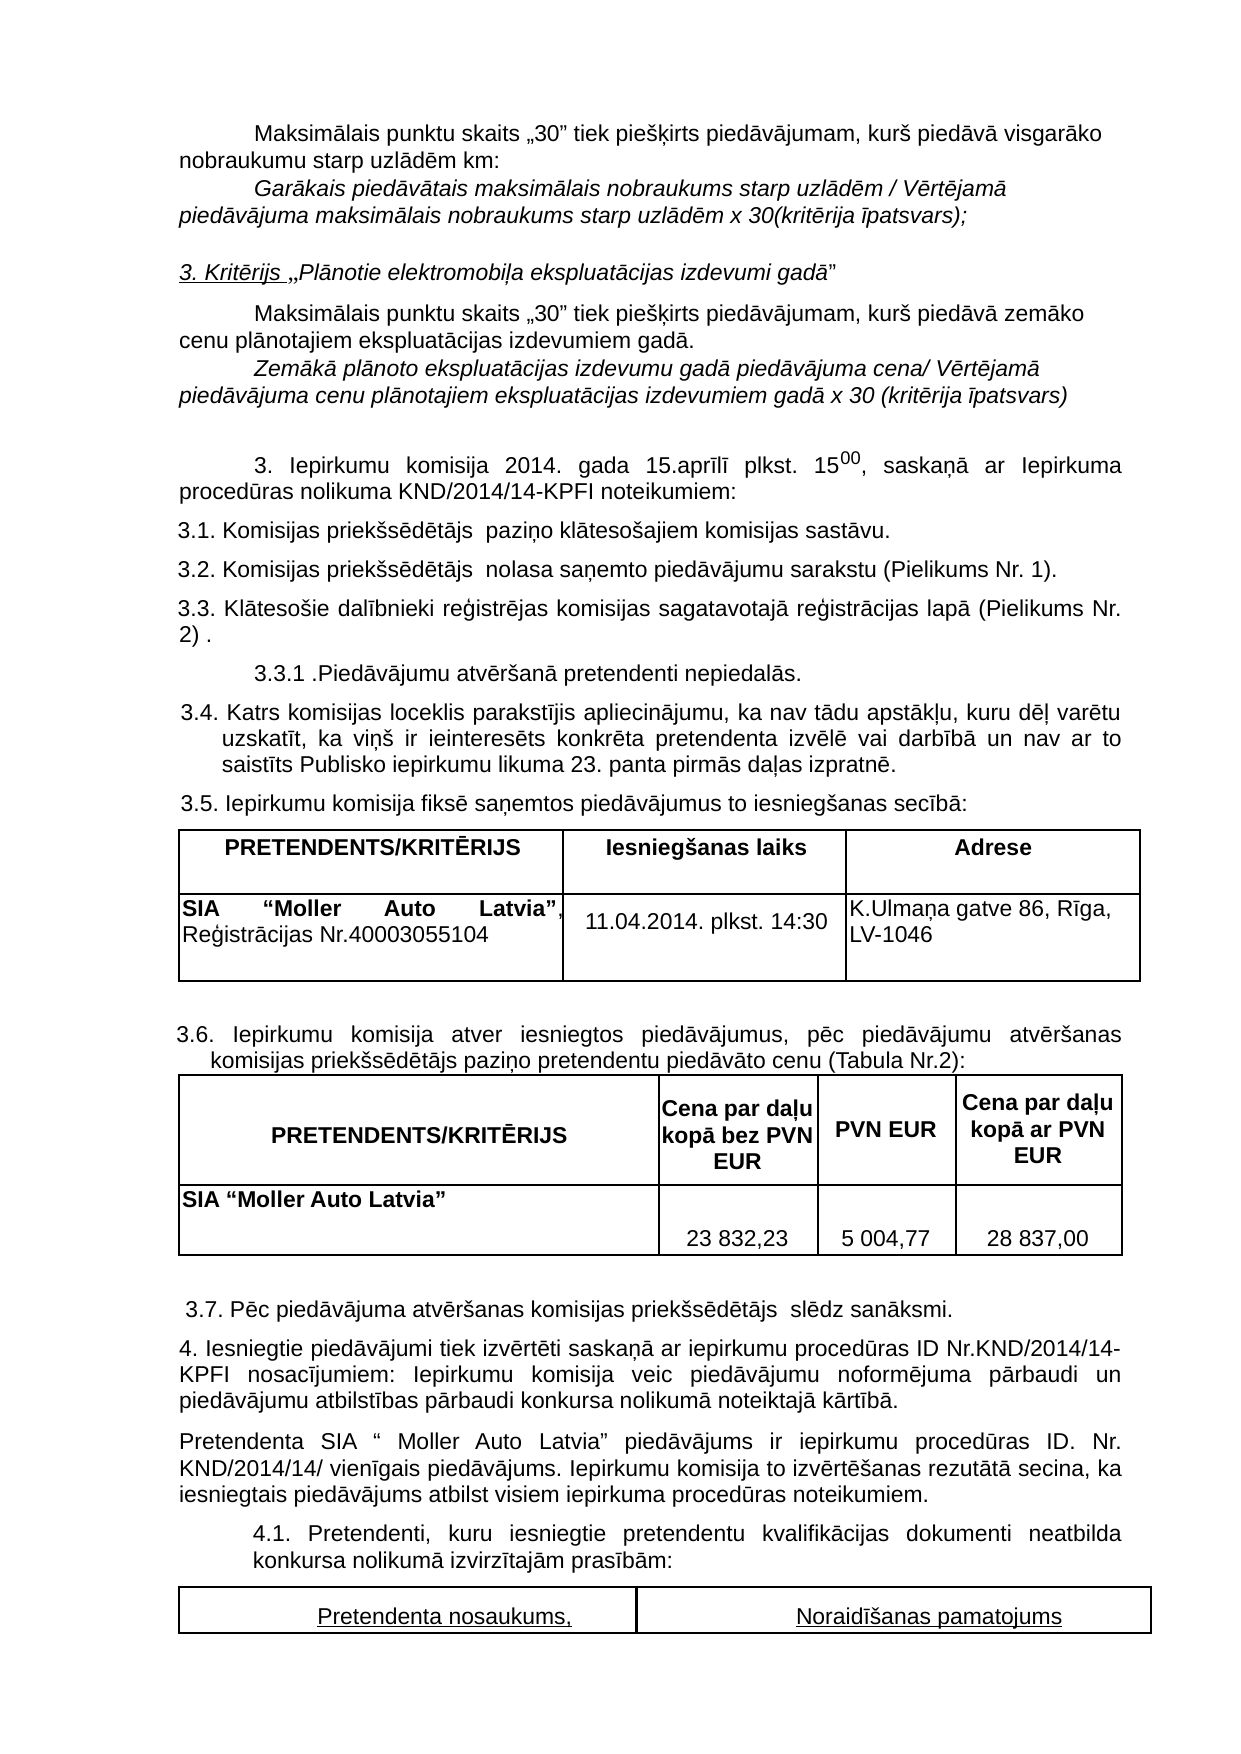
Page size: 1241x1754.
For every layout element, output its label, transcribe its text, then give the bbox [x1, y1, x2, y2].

table_cell SIA “Moller Auto Latvia” [180, 1186, 658, 1254]
text Garākais piedāvātais maksimālais nobraukums starp uzlādēm / Vērtējamā piedāvājuma maksimālais nobraukums starp uzlādēm x 30(kritērija īpatsvars); [179, 173, 1122, 228]
text 3. Kritērijs „Plānotie elektromobiļa ekspluatācijas izdevumi gadā” [179, 257, 1122, 286]
text Pretendenta SIA “ Moller Auto Latvia” piedāvājums ir iepirkumu procedūras ID. Nr. KND/2014/14/ vienīgais piedāvājums. Iepirkumu komisija to izvērtēšanas rezutātā secina, ka iesniegtais piedāvājums atbilst visiem iepirkuma procedūras noteikumiem. [179, 1426, 1122, 1508]
text 3.6. Iepirkumu komisija atver iesniegtos piedāvājumus, pēc piedāvājumu atvēršanas komisijas priekšsēdētājs paziņo pretendentu piedāvāto cenu (Tabula Nr.2): [176, 1021, 1122, 1074]
table_header Adrese [847, 831, 1139, 893]
text Maksimālais punktu skaits „30” tiek piešķirts piedāvājumam, kurš piedāvā visgarāko nobraukumu starp uzlādēm km: [179, 118, 1122, 173]
text 3.2. Komisijas priekšsēdētājs nolasa saņemto piedāvājumu sarakstu (Pielikums Nr. 1). [177, 556, 1122, 582]
table_cell 23 832,23 [660, 1186, 817, 1254]
table_header Cena par daļu kopā ar PVN EUR [957, 1076, 1121, 1183]
text 3.3. Klātesošie dalībnieki reģistrējas komisijas sagatavotajā reģistrācijas lapā (Pielikums Nr. 2) . [177, 595, 1122, 647]
table_header Noraidīšanas pamatojums [638, 1588, 1150, 1632]
text 3.5. Iepirkumu komisija fiksē saņemtos piedāvājumus to iesniegšanas secībā: [180, 790, 1122, 817]
text Maksimālais punktu skaits „30” tiek piešķirts piedāvājumam, kurš piedāvā zemāko cenu plānotajiem ekspluatācijas izdevumiem gadā. [179, 298, 1122, 353]
text 3. Iepirkumu komisija 2014. gada 15.aprīlī plkst. 1500, saskaņā ar Iepirkuma procedūras nolikuma KND/2014/14-KPFI noteikumiem: [179, 447, 1122, 504]
table_header PVN EUR [819, 1076, 955, 1183]
text Zemākā plānoto ekspluatācijas izdevumu gadā piedāvājuma cena/ Vērtējamā piedāvājuma cenu plānotajiem ekspluatācijas izdevumiem gadā x 30 (kritērija īpatsvars) [179, 353, 1122, 408]
table_cell SIA “Moller Auto Latvia”, Reģistrācijas Nr.40003055104 [180, 895, 562, 980]
table_header PRETENDENTS/KRITĒRIJS [180, 1076, 658, 1183]
table_header Iesniegšanas laiks [564, 831, 845, 893]
list 4.1. Pretendenti, kuru iesniegtie pretendentu kvalifikācijas dokumenti neatbilda konkursa nolikumā izvirzītajām prasībām: [185, 1520, 1122, 1573]
text 4. Iesniegtie piedāvājumi tiek izvērtēti saskaņā ar iepirkumu procedūras ID Nr.KND/2014/14-KPFI nosacījumiem: Iepirkumu komisija veic piedāvājumu noformējuma pārbaudi un piedāvājumu atbilstības pārbaudi konkursa nolikumā noteiktajā kārtībā. [179, 1335, 1122, 1414]
table_header PRETENDENTS/KRITĒRIJS [180, 831, 562, 893]
table_header Cena par daļu kopā bez PVN EUR [660, 1076, 817, 1183]
table_cell K.Ulmaņa gatve 86, Rīga, LV-1046 [847, 895, 1139, 980]
text 3.7. Pēc piedāvājuma atvēršanas komisijas priekšsēdētājs slēdz sanāksmi. [179, 1296, 1122, 1322]
table_header Pretendenta nosaukums, [180, 1588, 635, 1632]
table_cell 28 837,00 [957, 1186, 1121, 1254]
text 3.3.1 .Piedāvājumu atvēršanā pretendenti nepiedalās. [254, 660, 1122, 686]
text 3.1. Komisijas priekšsēdētājs paziņo klātesošajiem komisijas sastāvu. [177, 517, 1122, 543]
table_cell 5 004,77 [819, 1186, 955, 1254]
table_cell 11.04.2014. plkst. 14:30 [564, 895, 845, 980]
text 3.4. Katrs komisijas loceklis parakstījis apliecinājumu, ka nav tādu apstākļu, kuru dēļ varētu uzskatīt, ka viņš ir ieinteresēts konkrēta pretendenta izvēlē vai darbībā un nav ar to saistīts Publisko iepirkumu likuma 23. panta pirmās daļas izpratnē. [180, 699, 1122, 778]
